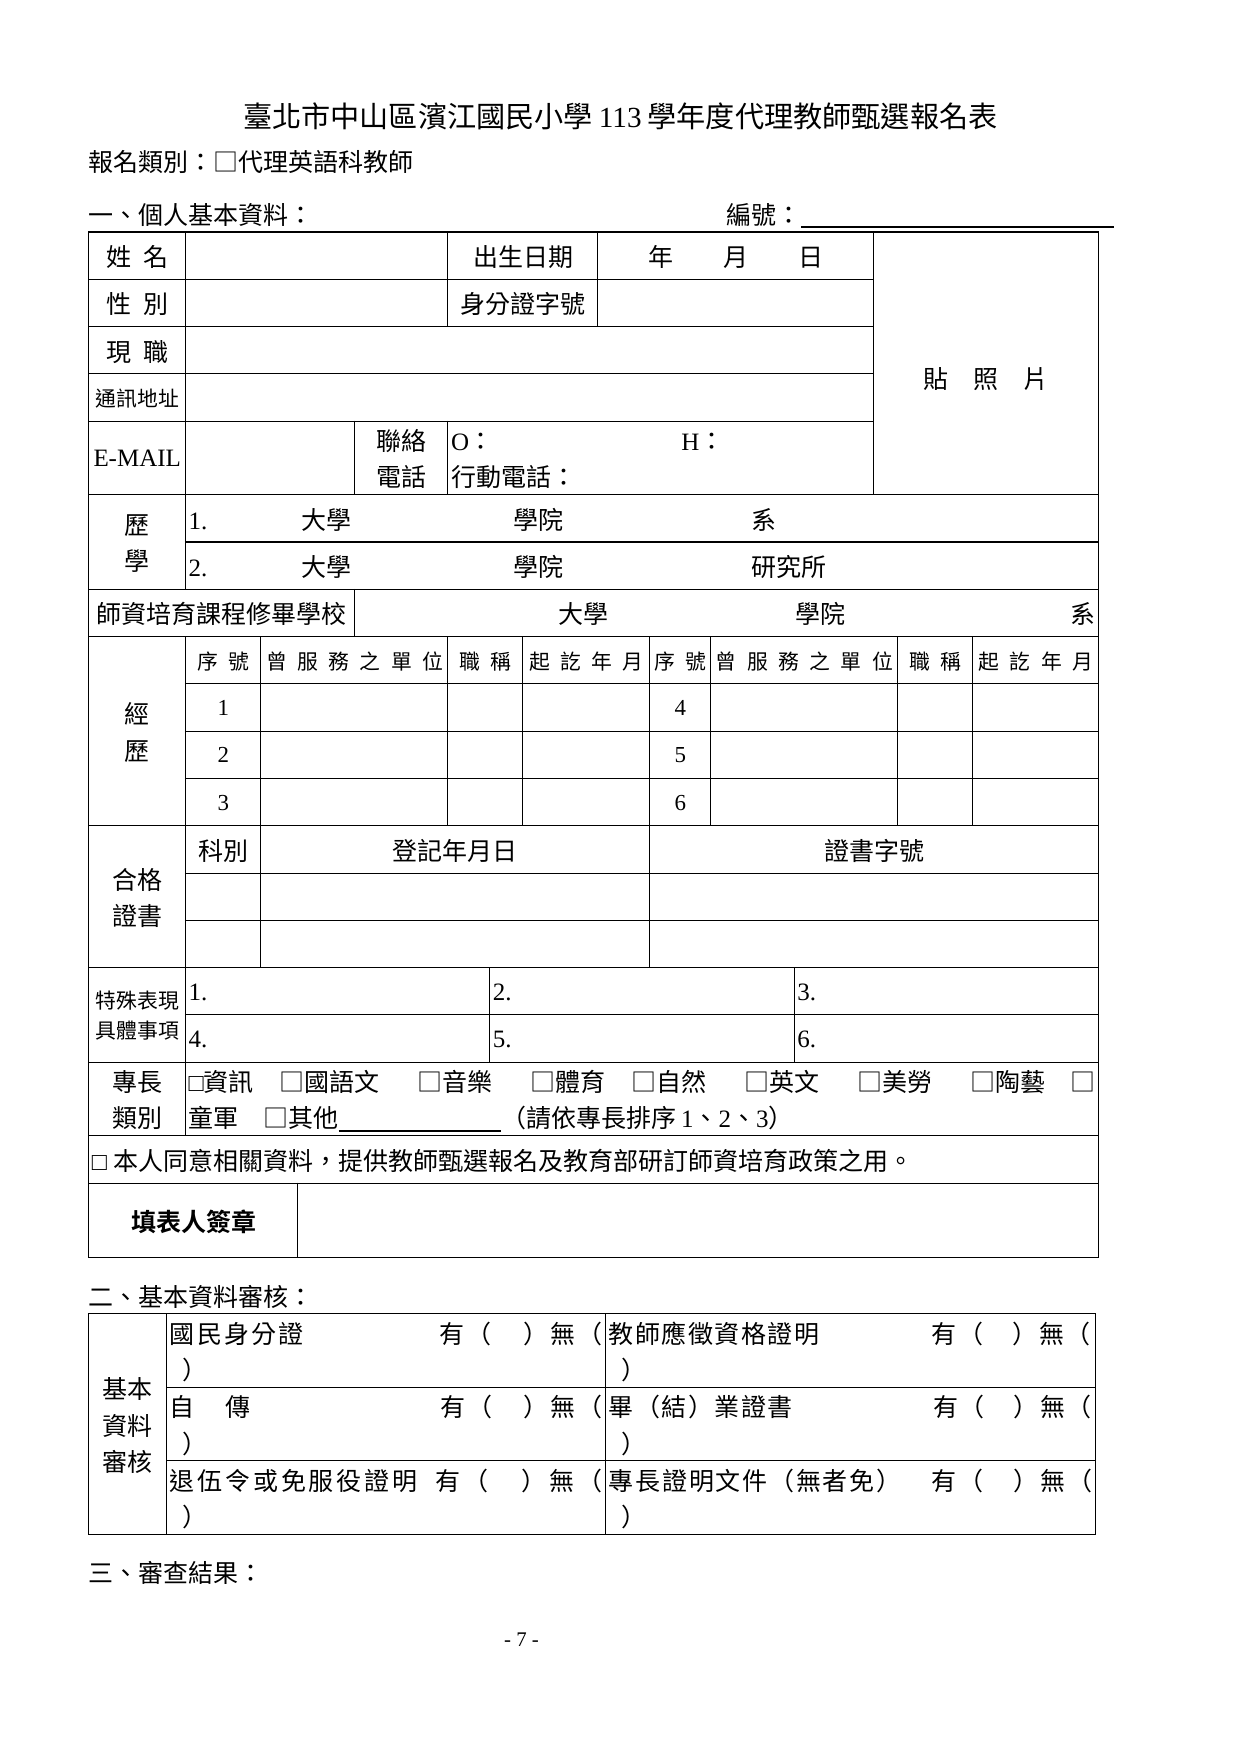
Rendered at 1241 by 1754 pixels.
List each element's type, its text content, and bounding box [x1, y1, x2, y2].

table_cell 序 號 [186, 637, 260, 683]
table_header 國民身分證 有（ ）無（ ） [167, 1314, 605, 1387]
table_cell 現 職 [89, 327, 185, 373]
table_cell [261, 684, 447, 731]
table_cell 專長證明文件（無者免） 有（ ）無（ ） [606, 1461, 1095, 1534]
table_cell [898, 684, 972, 731]
table_cell [261, 779, 447, 825]
table_cell 合格 證書 [89, 826, 185, 967]
table_cell 曾 服 務 之 單 位 [261, 637, 447, 683]
table_cell 大學 學院 系 [355, 590, 1098, 636]
table_cell [186, 327, 873, 373]
table_cell 2. [490, 968, 794, 1014]
table_cell 序 號 [650, 637, 710, 683]
table_cell 科別 [186, 826, 260, 872]
table_header 出生日期 [448, 233, 597, 279]
table_header 姓 名 [89, 233, 185, 279]
table_cell 2 [186, 732, 260, 778]
table_cell [973, 732, 1098, 778]
table_cell [261, 874, 649, 920]
table_cell [711, 732, 897, 778]
table_cell 證書字號 [650, 826, 1098, 872]
text 三、審查結果： [89, 1554, 1152, 1590]
table_cell 4. [186, 1015, 489, 1062]
table_cell [598, 280, 873, 326]
table_cell 通訊地址 [89, 374, 185, 421]
table_cell [973, 779, 1098, 825]
table_cell [523, 779, 649, 825]
table_cell 1. 大學 學院 系 [186, 495, 1098, 541]
table_cell [186, 921, 260, 967]
table_cell [711, 684, 897, 731]
table_cell [973, 684, 1098, 731]
table_cell 登記年月日 [261, 826, 649, 872]
table_cell [298, 1184, 1098, 1257]
table_header 基本資料審核 [89, 1314, 166, 1534]
table_cell 專長 類別 [89, 1063, 185, 1135]
table_header 貼 照 片 [874, 233, 1098, 494]
table_cell □ 本人同意相關資料，提供教師甄選報名及教育部研訂師資培育政策之用。 [89, 1136, 1098, 1182]
text 臺北市中山區濱江國民小學113學年度代理教師甄選報名表 [89, 108, 1152, 133]
table_cell 3. [795, 968, 1098, 1014]
table_cell [261, 732, 447, 778]
table_cell [711, 779, 897, 825]
table_cell 5. [490, 1015, 794, 1062]
table_cell 退伍令或免服役證明 有（ ）無（ ） [167, 1461, 605, 1534]
table_cell 6 [650, 779, 710, 825]
table_cell 起 訖 年 月 [523, 637, 649, 683]
table_cell 2. 大學 學院 研究所 [186, 543, 1098, 589]
table_cell [523, 732, 649, 778]
table_cell 3 [186, 779, 260, 825]
table_cell 6. [795, 1015, 1098, 1062]
table_cell [186, 874, 260, 920]
table_cell [448, 779, 522, 825]
table_cell 填表人簽章 [89, 1184, 297, 1257]
table_cell 師資培育課程修畢學校 [89, 590, 354, 636]
table_header 年 月 日 [598, 233, 873, 279]
text 一、個人基本資料： 編號： [89, 195, 1152, 231]
table_cell 起 訖 年 月 [973, 637, 1098, 683]
table_cell [898, 779, 972, 825]
table_cell 自 傳 有（ ）無（ ） [167, 1388, 605, 1460]
table_cell [650, 921, 1098, 967]
table_cell 畢（結）業證書 有（ ）無（ ） [606, 1388, 1095, 1460]
table_header [186, 233, 447, 279]
table_cell 曾 服 務 之 單 位 [711, 637, 897, 683]
table_cell 經 歷 [89, 637, 185, 825]
table_cell 職 稱 [898, 637, 972, 683]
table_cell 身分證字號 [448, 280, 597, 326]
table_cell [523, 684, 649, 731]
table_cell 性 別 [89, 280, 185, 326]
table_cell E-MAIL [89, 422, 185, 494]
table_cell 歷 學 [89, 495, 185, 589]
table_cell [186, 374, 873, 421]
text 報名類別：□代理英語科教師 [89, 151, 1152, 176]
table_cell [650, 874, 1098, 920]
table_cell □資訊 □國語文 □音樂 □體育 □自然 □英文 □美勞 □陶藝 □童軍 □其他 （請依專長排序1、2、3） [186, 1063, 1098, 1135]
table_cell O： H： 行動電話： [448, 422, 873, 494]
table_cell 特殊表現 具體事項 [89, 968, 185, 1062]
table_cell [448, 684, 522, 731]
table_cell [898, 732, 972, 778]
table_cell 5 [650, 732, 710, 778]
table_cell 1 [186, 684, 260, 731]
table_cell [186, 280, 447, 326]
table_header 教師應徵資格證明 有（ ）無（ ） [606, 1314, 1095, 1387]
text 二、基本資料審核： [89, 1277, 1152, 1313]
table_cell 職 稱 [448, 637, 522, 683]
table_cell [186, 422, 354, 494]
table_cell 1. [186, 968, 489, 1014]
table_cell 聯絡 電話 [355, 422, 447, 494]
table_cell 4 [650, 684, 710, 731]
table_cell [448, 732, 522, 778]
table_cell [261, 921, 649, 967]
